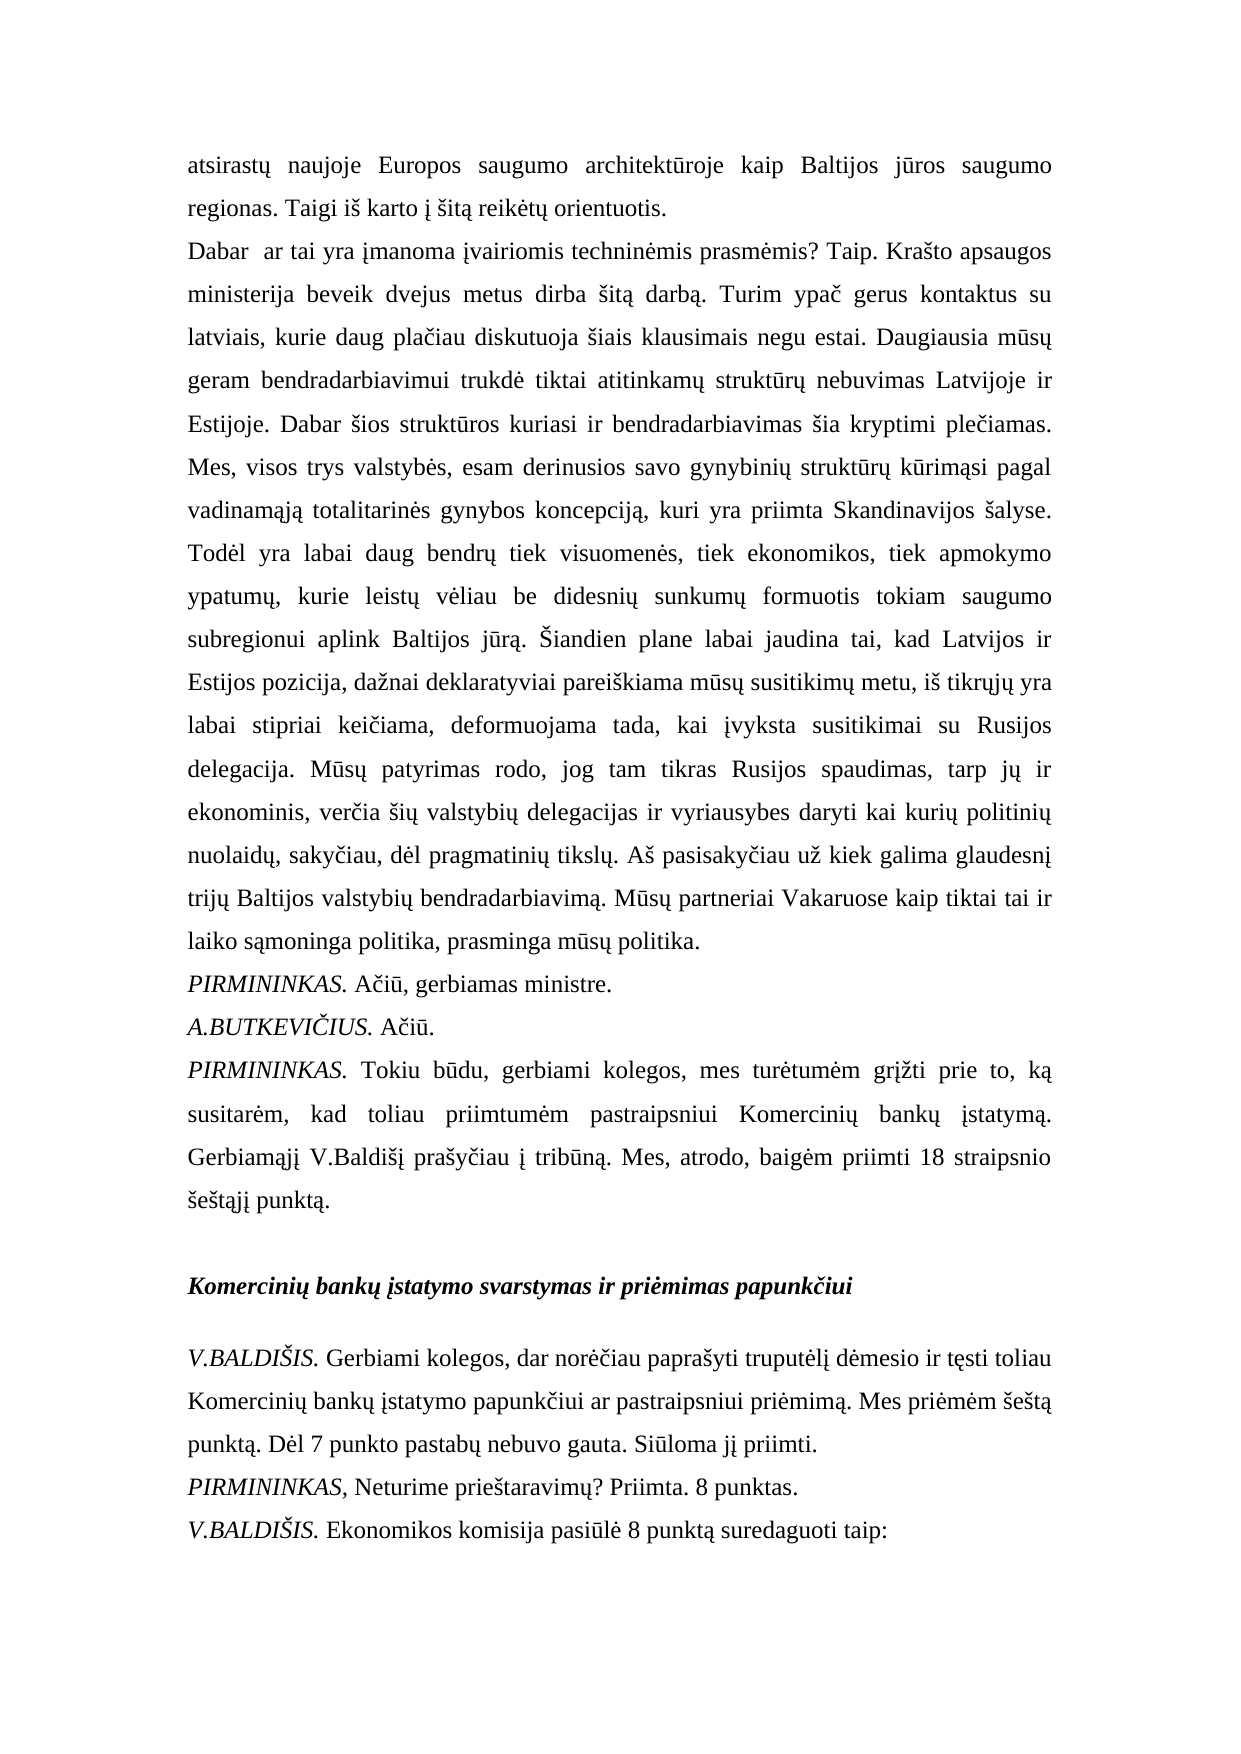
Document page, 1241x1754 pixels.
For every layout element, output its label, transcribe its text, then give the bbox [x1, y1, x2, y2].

text A.BUTKEVIČIUS. Ačiū. [187, 1012, 1053, 1041]
text PIRMININKAS, Neturime prieštaravimų? Priimta. 8 punktas. [187, 1472, 1053, 1501]
text V.BALDIŠIS. Ekonomikos komisija pasiūlė 8 punktą suredaguoti taip: [187, 1516, 1053, 1544]
text Dabar ar tai yra įmanoma įvairiomis techninėmis prasmėmis? Taip. Krašto apsaugos ministerija beveik dvejus metus dirba šitą darbą. Turim ypač gerus kontaktus su latviais, kurie daug plačiau diskutuoja šiais klausimais negu estai. Daugiausia mūsų geram bendradarbiavimui trukdė tiktai atitinkamų struktūrų nebuvimas Latvijoje ir Estijoje. Dabar šios struktūros kuriasi ir bendradarbiavimas šia kryptimi plečiamas. Mes, visos trys valstybės, esam derinusios savo gynybinių struktūrų kūrimąsi pagal vadinamąją totalitarinės gynybos koncepciją, kuri yra priimta Skandinavijos šalyse. Todėl yra labai daug bendrų tiek visuomenės, tiek ekonomikos, tiek apmokymo ypatumų, kurie leistų vėliau be didesnių sunkumų formuotis tokiam saugumo subregionui aplink Baltijos jūrą. Šiandien plane labai jaudina tai, kad Latvijos ir Estijos pozicija, dažnai deklaratyviai pareiškiama mūsų susitikimų metu, iš tikrųjų yra labai stipriai keičiama, deformuojama tada, kai įvyksta susitikimai su Rusijos delegacija. Mūsų patyrimas rodo, jog tam tikras Rusijos spaudimas, tarp jų ir ekonominis, verčia šių valstybių delegacijas ir vyriausybes daryti kai kurių politinių nuolaidų, sakyčiau, dėl pragmatinių tikslų. Aš pasisakyčiau už kiek galima glaudesnį trijų Baltijos valstybių bendradarbiavimą. Mūsų partneriai Vakaruose kaip tiktai tai ir laiko sąmoninga politika, prasminga mūsų politika. [187, 236, 1053, 955]
text PIRMININKAS. Tokiu būdu, gerbiami kolegos, mes turėtumėm grįžti prie to, ką susitarėm, kad toliau priimtumėm pastraipsniui Komercinių bankų įstatymą. Gerbiamąjį V.Baldišį prašyčiau į tribūną. Mes, atrodo, baigėm priimti 18 straipsnio šeštąjį punktą. [187, 1056, 1053, 1214]
text V.BALDIŠIS. Gerbiami kolegos, dar norėčiau paprašyti truputėlį dėmesio ir tęsti toliau Komercinių bankų įstatymo papunkčiui ar pastraipsniui priėmimą. Mes priėmėm šeštą punktą. Dėl 7 punkto pastabų nebuvo gauta. Siūloma jį priimti. [187, 1343, 1053, 1458]
text atsirastų naujoje Europos saugumo architektūroje kaip Baltijos jūros saugumo regionas. Taigi iš karto į šitą reikėtų orientuotis. [187, 150, 1053, 222]
text PIRMININKAS. Ačiū, gerbiamas ministre. [187, 969, 1053, 998]
subtitle Komercinių bankų įstatymo svarstymas ir priėmimas papunkčiui [187, 1271, 1053, 1300]
